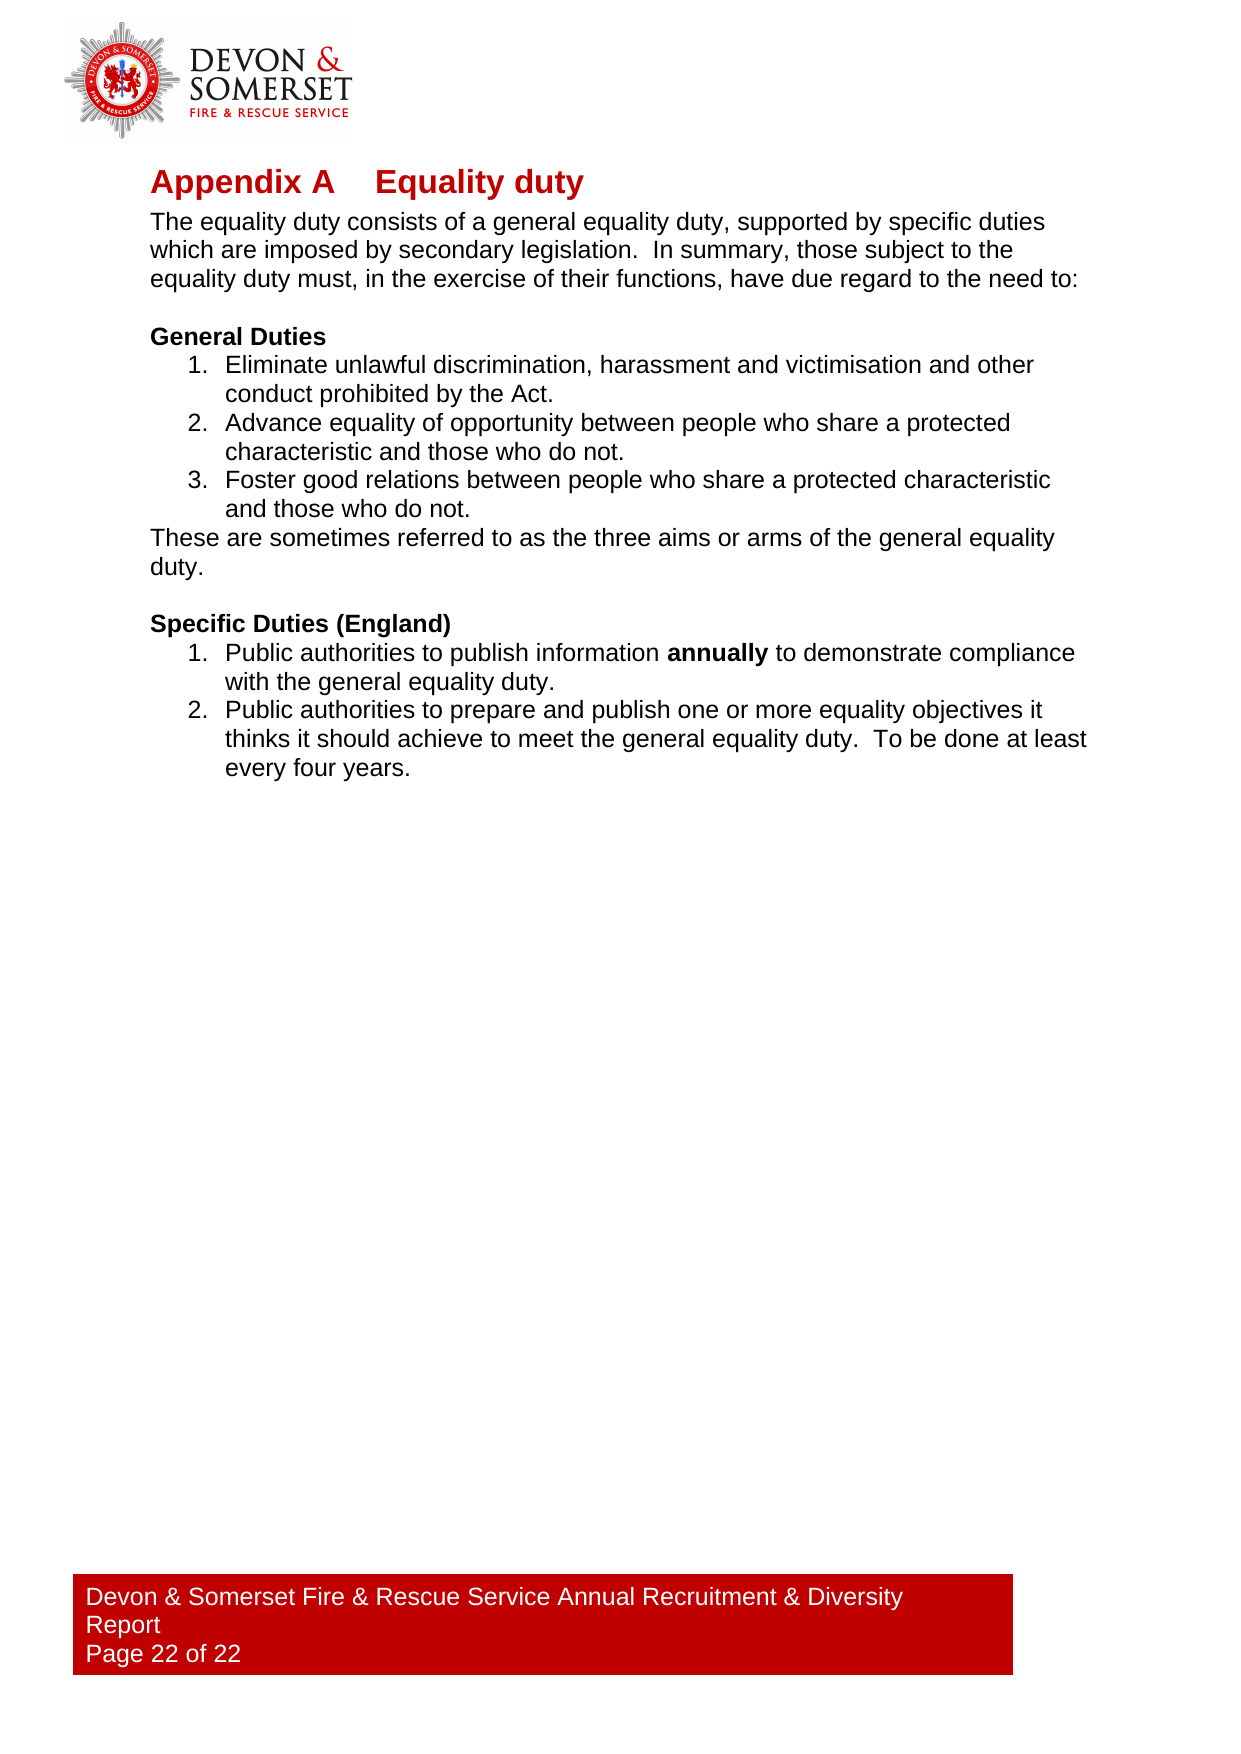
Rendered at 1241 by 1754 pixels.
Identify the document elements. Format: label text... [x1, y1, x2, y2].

list Public authorities to publish information annually to demonstrate compliance with the general equality duty. [187, 638, 1090, 695]
subtitle Appendix A Equality duty [150, 162, 1090, 201]
text These are sometimes referred to as the three aims or arms of the general equality duty. [150, 523, 1090, 580]
list Advance equality of opportunity between people who share a protected characteristic and those who do not. [187, 408, 1090, 465]
list Public authorities to prepare and publish one or more equality objectives it thinks it should achieve to meet the general equality duty. To be done at least every four years. [187, 695, 1090, 782]
text The equality duty consists of a general equality duty, supported by specific duties which are imposed by secondary legislation. In summary, those subject to the equality duty must, in the exercise of their functions, have due regard to the need to: [150, 207, 1090, 293]
text Specific Duties (England) [150, 609, 1090, 638]
list Eliminate unlawful discrimination, harassment and victimisation and other conduct prohibited by the Act. [187, 350, 1090, 408]
list Foster good relations between people who share a protected characteristic and those who do not. [187, 465, 1090, 523]
text General Duties [150, 322, 1090, 350]
